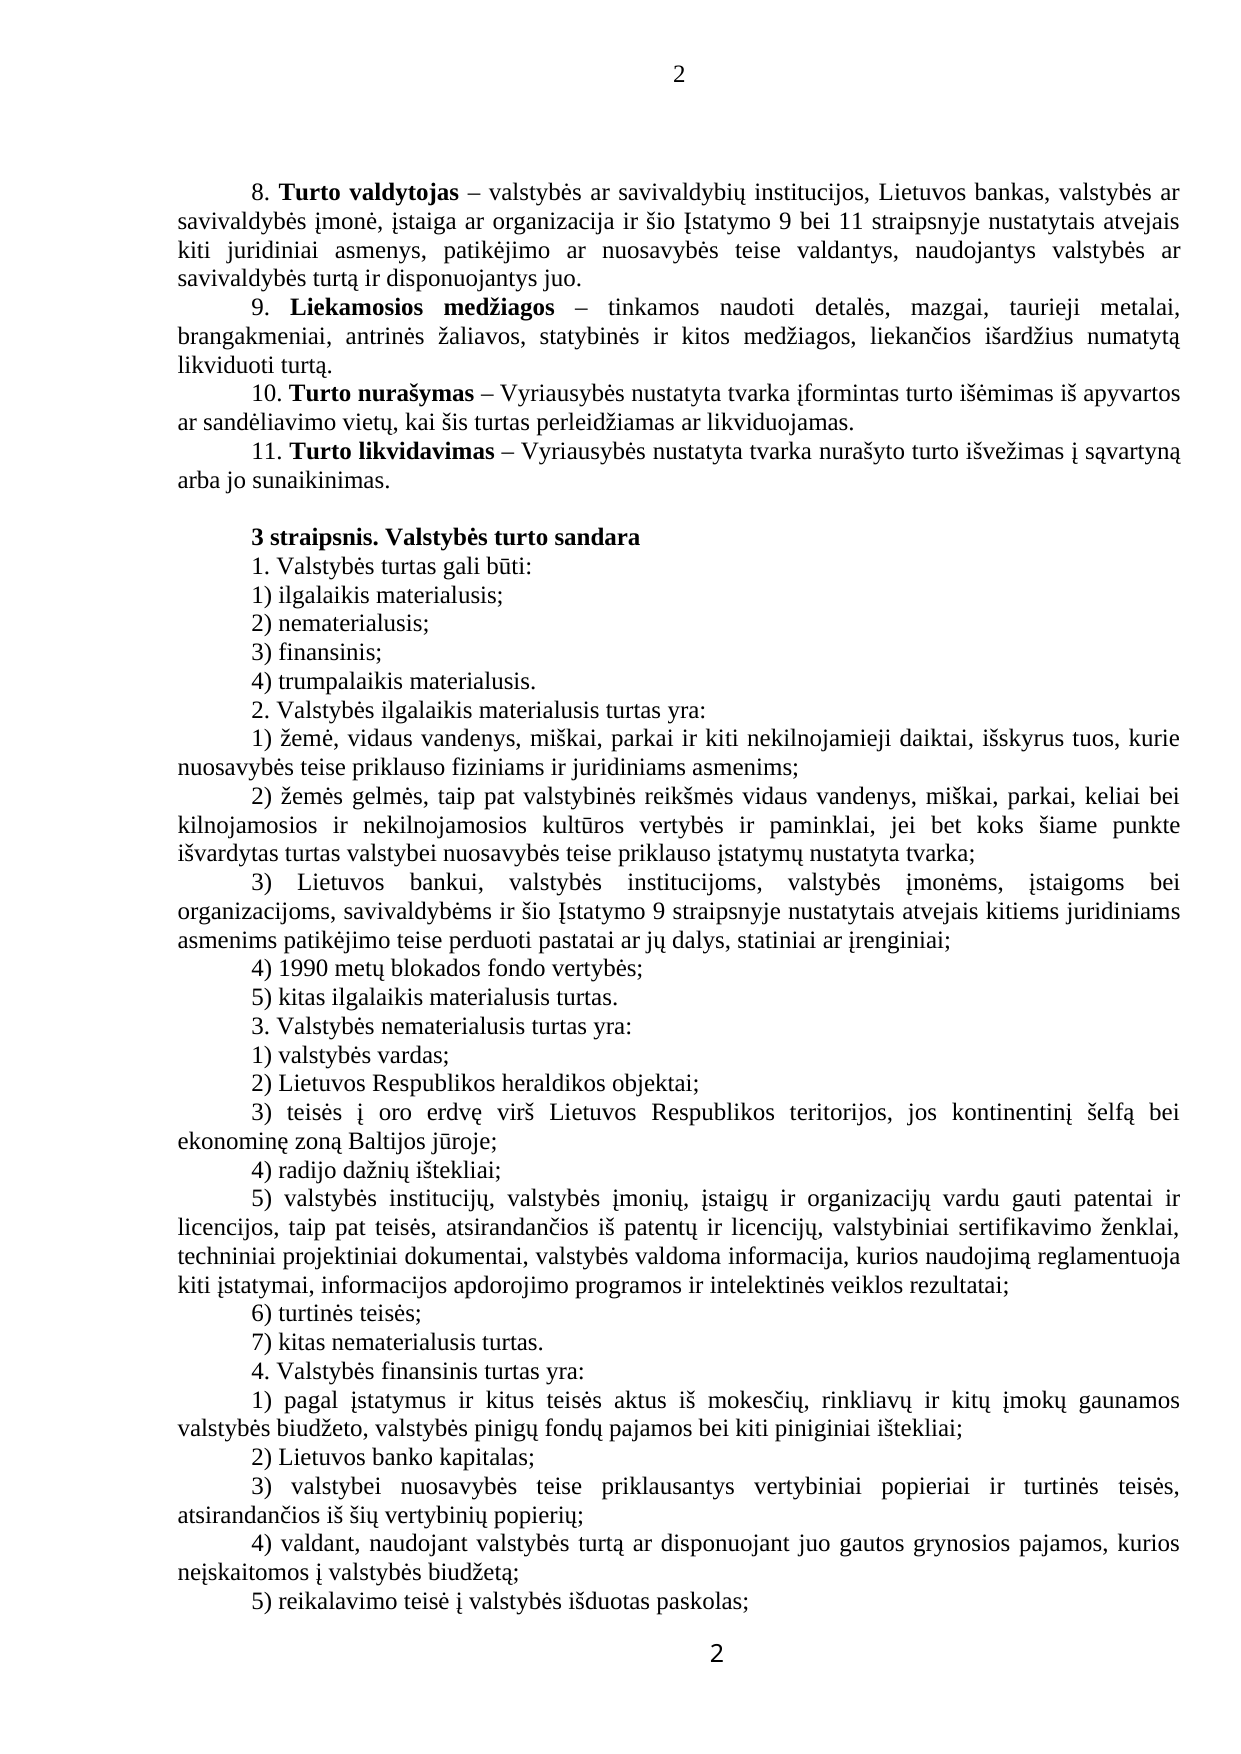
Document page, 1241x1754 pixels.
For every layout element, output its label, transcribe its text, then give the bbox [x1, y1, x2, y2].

text 1) valstybės vardas; [177, 1040, 1181, 1068]
text 7) kitas nematerialusis turtas. [177, 1327, 1181, 1356]
text 2. Valstybės ilgalaikis materialusis turtas yra: [177, 695, 1181, 723]
text 10. Turto nurašymas – Vyriausybės nustatyta tvarka įformintas turto išėmimas iš apyvartos ar sandėliavimo vietų, kai šis turtas perleidžiamas ar likviduojamas. [177, 378, 1181, 436]
text 6) turtinės teisės; [177, 1298, 1181, 1327]
text 4) 1990 metų blokados fondo vertybės; [177, 953, 1181, 982]
text 5) reikalavimo teisė į valstybės išduotas paskolas; [177, 1586, 1181, 1615]
text 2) Lietuvos Respublikos heraldikos objektai; [177, 1068, 1181, 1097]
text 3) valstybei nuosavybės teise priklausantys vertybiniai popieriai ir turtinės teisės, atsirandančios iš šių vertybinių popierių; [177, 1471, 1181, 1528]
text 3 straipsnis. Valstybės turto sandara [177, 522, 1181, 551]
text 5) valstybės institucijų, valstybės įmonių, įstaigų ir organizacijų vardu gauti patentai ir licencijos, taip pat teisės, atsirandančios iš patentų ir licencijų, valstybiniai sertifikavimo ženklai, techniniai projektiniai dokumentai, valstybės valdoma informacija, kurios naudojimą reglamentuoja kiti įstatymai, informacijos apdorojimo programos ir intelektinės veiklos rezultatai; [177, 1183, 1181, 1298]
text 3) finansinis; [177, 637, 1181, 666]
text 4) valdant, naudojant valstybės turtą ar disponuojant juo gautos grynosios pajamos, kurios neįskaitomos į valstybės biudžetą; [177, 1528, 1181, 1586]
text 4. Valstybės finansinis turtas yra: [177, 1356, 1181, 1385]
text 2) žemės gelmės, taip pat valstybinės reikšmės vidaus vandenys, miškai, parkai, keliai bei kilnojamosios ir nekilnojamosios kultūros vertybės ir paminklai, jei bet koks šiame punkte išvardytas turtas valstybei nuosavybės teise priklauso įstatymų nustatyta tvarka; [177, 781, 1181, 867]
text 1) žemė, vidaus vandenys, miškai, parkai ir kiti nekilnojamieji daiktai, išskyrus tuos, kurie nuosavybės teise priklauso fiziniams ir juridiniams asmenims; [177, 723, 1181, 781]
text 3) teisės į oro erdvę virš Lietuvos Respublikos teritorijos, jos kontinentinį šelfą bei ekonominę zoną Baltijos jūroje; [177, 1097, 1181, 1155]
text 9. Liekamosios medžiagos – tinkamos naudoti detalės, mazgai, taurieji metalai, brangakmeniai, antrinės žaliavos, statybinės ir kitos medžiagos, liekančios išardžius numatytą likviduoti turtą. [177, 292, 1181, 378]
text 1) pagal įstatymus ir kitus teisės aktus iš mokesčių, rinkliavų ir kitų įmokų gaunamos valstybės biudžeto, valstybės pinigų fondų pajamos bei kiti piniginiai ištekliai; [177, 1385, 1181, 1442]
text 4) radijo dažnių ištekliai; [177, 1155, 1181, 1183]
text 3. Valstybės nematerialusis turtas yra: [177, 1011, 1181, 1040]
text 4) trumpalaikis materialusis. [177, 666, 1181, 695]
text 2) Lietuvos banko kapitalas; [177, 1442, 1181, 1471]
text 8. Turto valdytojas – valstybės ar savivaldybių institucijos, Lietuvos bankas, valstybės ar savivaldybės įmonė, įstaiga ar organizacija ir šio Įstatymo 9 bei 11 straipsnyje nustatytais atvejais kiti juridiniai asmenys, patikėjimo ar nuosavybės teise valdantys, naudojantys valstybės ar savivaldybės turtą ir disponuojantys juo. [177, 177, 1181, 292]
text 11. Turto likvidavimas – Vyriausybės nustatyta tvarka nurašyto turto išvežimas į sąvartyną arba jo sunaikinimas. [177, 436, 1181, 493]
text 5) kitas ilgalaikis materialusis turtas. [177, 982, 1181, 1011]
text 1. Valstybės turtas gali būti: [177, 551, 1181, 580]
text 3) Lietuvos bankui, valstybės institucijoms, valstybės įmonėms, įstaigoms bei organizacijoms, savivaldybėms ir šio Įstatymo 9 straipsnyje nustatytais atvejais kitiems juridiniams asmenims patikėjimo teise perduoti pastatai ar jų dalys, statiniai ar įrenginiai; [177, 867, 1181, 953]
text 2) nematerialusis; [177, 608, 1181, 637]
text 1) ilgalaikis materialusis; [177, 580, 1181, 608]
